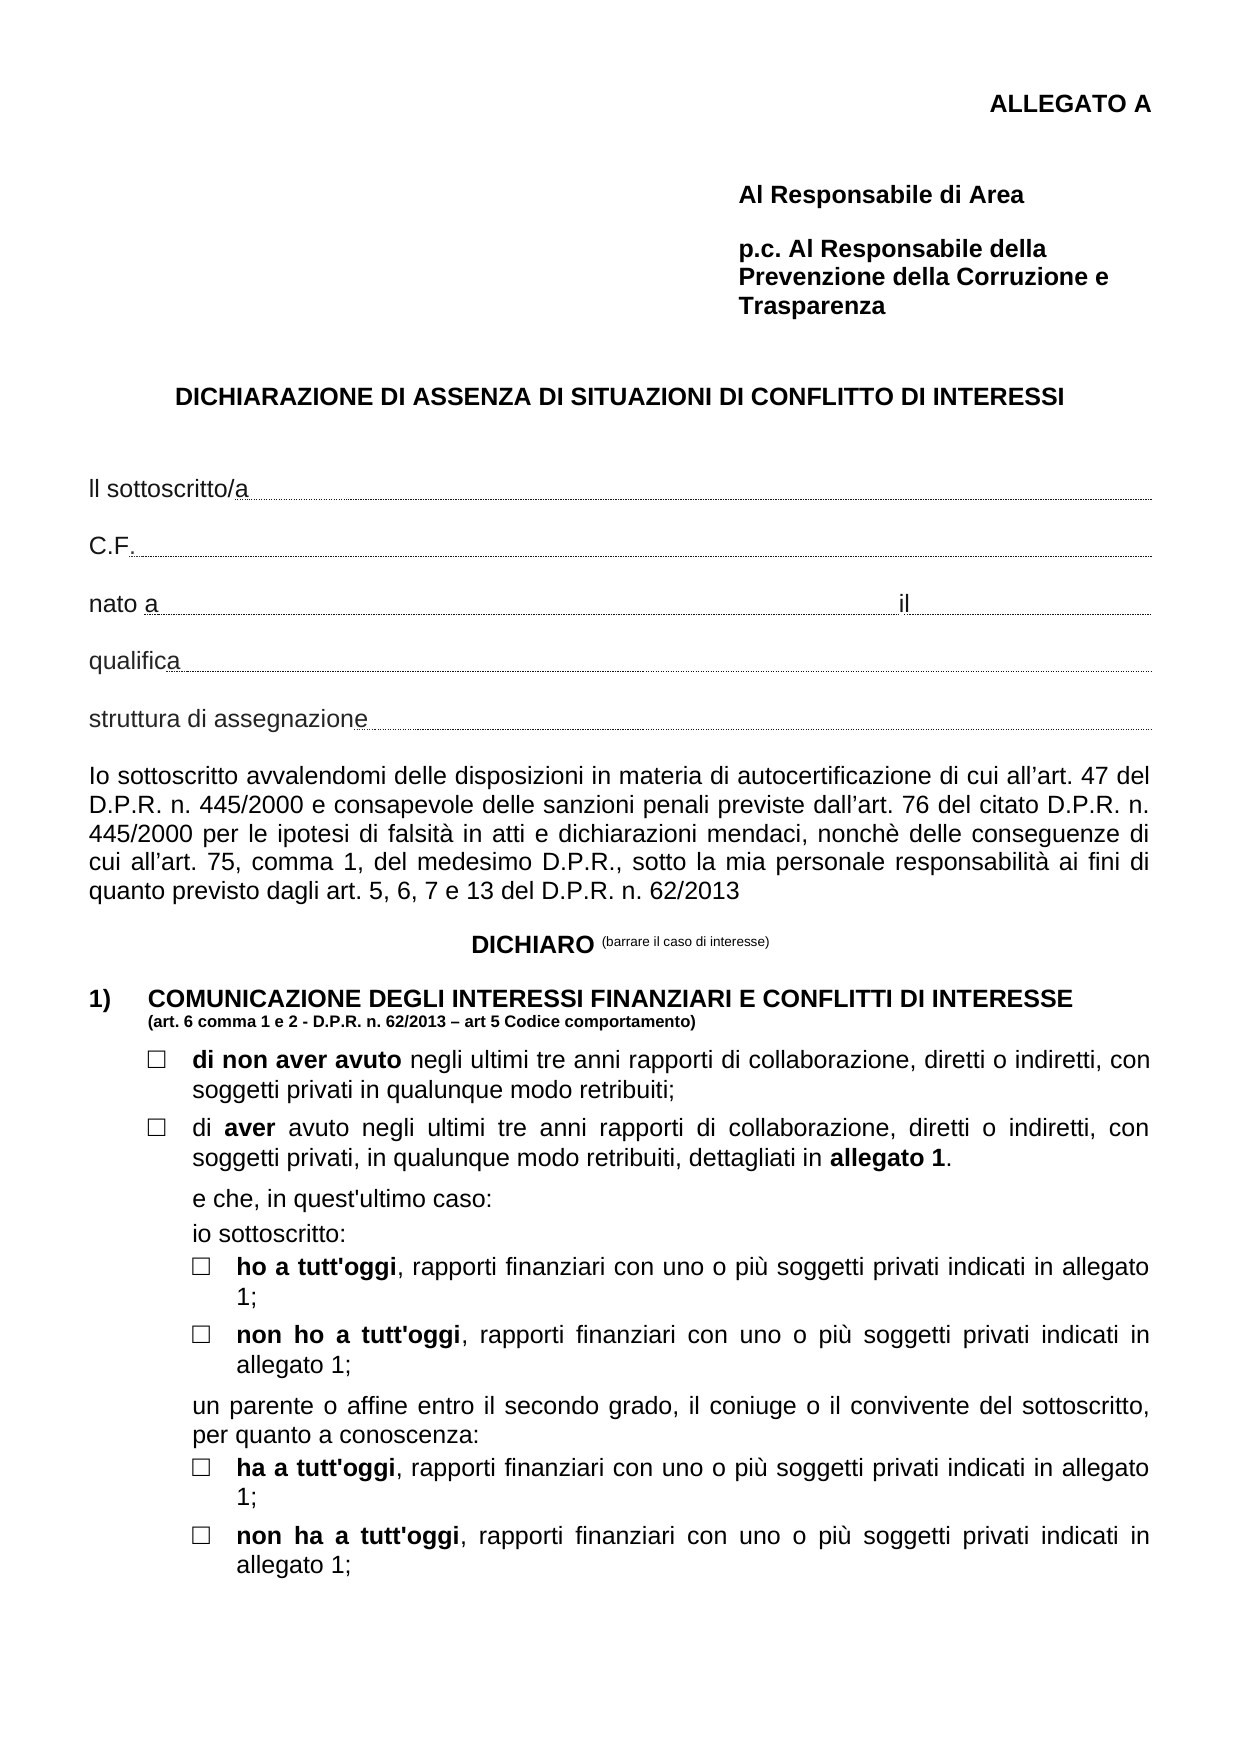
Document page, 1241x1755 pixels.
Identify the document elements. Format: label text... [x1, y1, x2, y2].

text C.F. [89, 531, 1152, 560]
text Trasparenza [89, 291, 1152, 320]
list ha a tutt'oggi, rapporti finanziari con uno o più soggetti privati indicati in allegato 1; [192, 1449, 1152, 1511]
list ho a tutt'oggi, rapporti finanziari con uno o più soggetti privati indicati in allegato 1; [192, 1248, 1152, 1310]
text ll sottoscritto/a [89, 474, 1152, 502]
list non ho a tutt'oggi, rapporti finanziari con uno o più soggetti privati indicati in allegato 1; [192, 1316, 1152, 1379]
text Al Responsabile di Area [89, 180, 1152, 209]
text DICHIARO (barrare il caso di interesse) [89, 930, 1152, 959]
text qualifica [89, 646, 1152, 675]
text e che, in quest'ultimo caso: [89, 1184, 1152, 1213]
text ALLEGATO A [89, 89, 1152, 117]
text Io sottoscritto avvalendomi delle disposizioni in materia di autocertificazione di cui all’art. 47 del D.P.R. n. 445/2000 e consapevole delle sanzioni penali previste dall’art. 76 del citato D.P.R. n. 445/2000 per le ipotesi di falsità in atti e dichiarazioni mendaci, nonchè delle conseguenze di cui all’art. 75, comma 1, del medesimo D.P.R., sotto la mia personale responsabilità ai fini di quanto previsto dagli art. 5, 6, 7 e 13 del D.P.R. n. 62/2013 [89, 761, 1152, 905]
text DICHIARAZIONE DI ASSENZA DI SITUAZIONI DI CONFLITTO DI INTERESSI [89, 382, 1152, 411]
text p.c. Al Responsabile della [89, 234, 1152, 262]
list di aver avuto negli ultimi tre anni rapporti di collaborazione, diretti o indiretti, con soggetti privati, in qualunque modo retribuiti, dettagliati in allegato 1. [148, 1109, 1152, 1172]
text un parente o affine entro il secondo grado, il coniuge o il convivente del sottoscritto, per quanto a conoscenza: [192, 1391, 1152, 1449]
text io sottoscritto: [89, 1219, 1152, 1248]
text (art. 6 comma 1 e 2 - D.P.R. n. 62/2013 – art 5 Codice comportamento) [89, 1012, 1152, 1041]
list COMUNICAZIONE DEGLI INTERESSI FINANZIARI E CONFLITTI DI INTERESSE [89, 984, 1152, 1012]
text struttura di assegnazione [89, 704, 1152, 732]
list non ha a tutt'oggi, rapporti finanziari con uno o più soggetti privati indicati in allegato 1; [192, 1517, 1152, 1579]
list di non aver avuto negli ultimi tre anni rapporti di collaborazione, diretti o indiretti, con soggetti privati in qualunque modo retribuiti; [148, 1041, 1152, 1103]
text Prevenzione della Corruzione e [89, 262, 1152, 291]
text nato a il [89, 589, 1152, 617]
